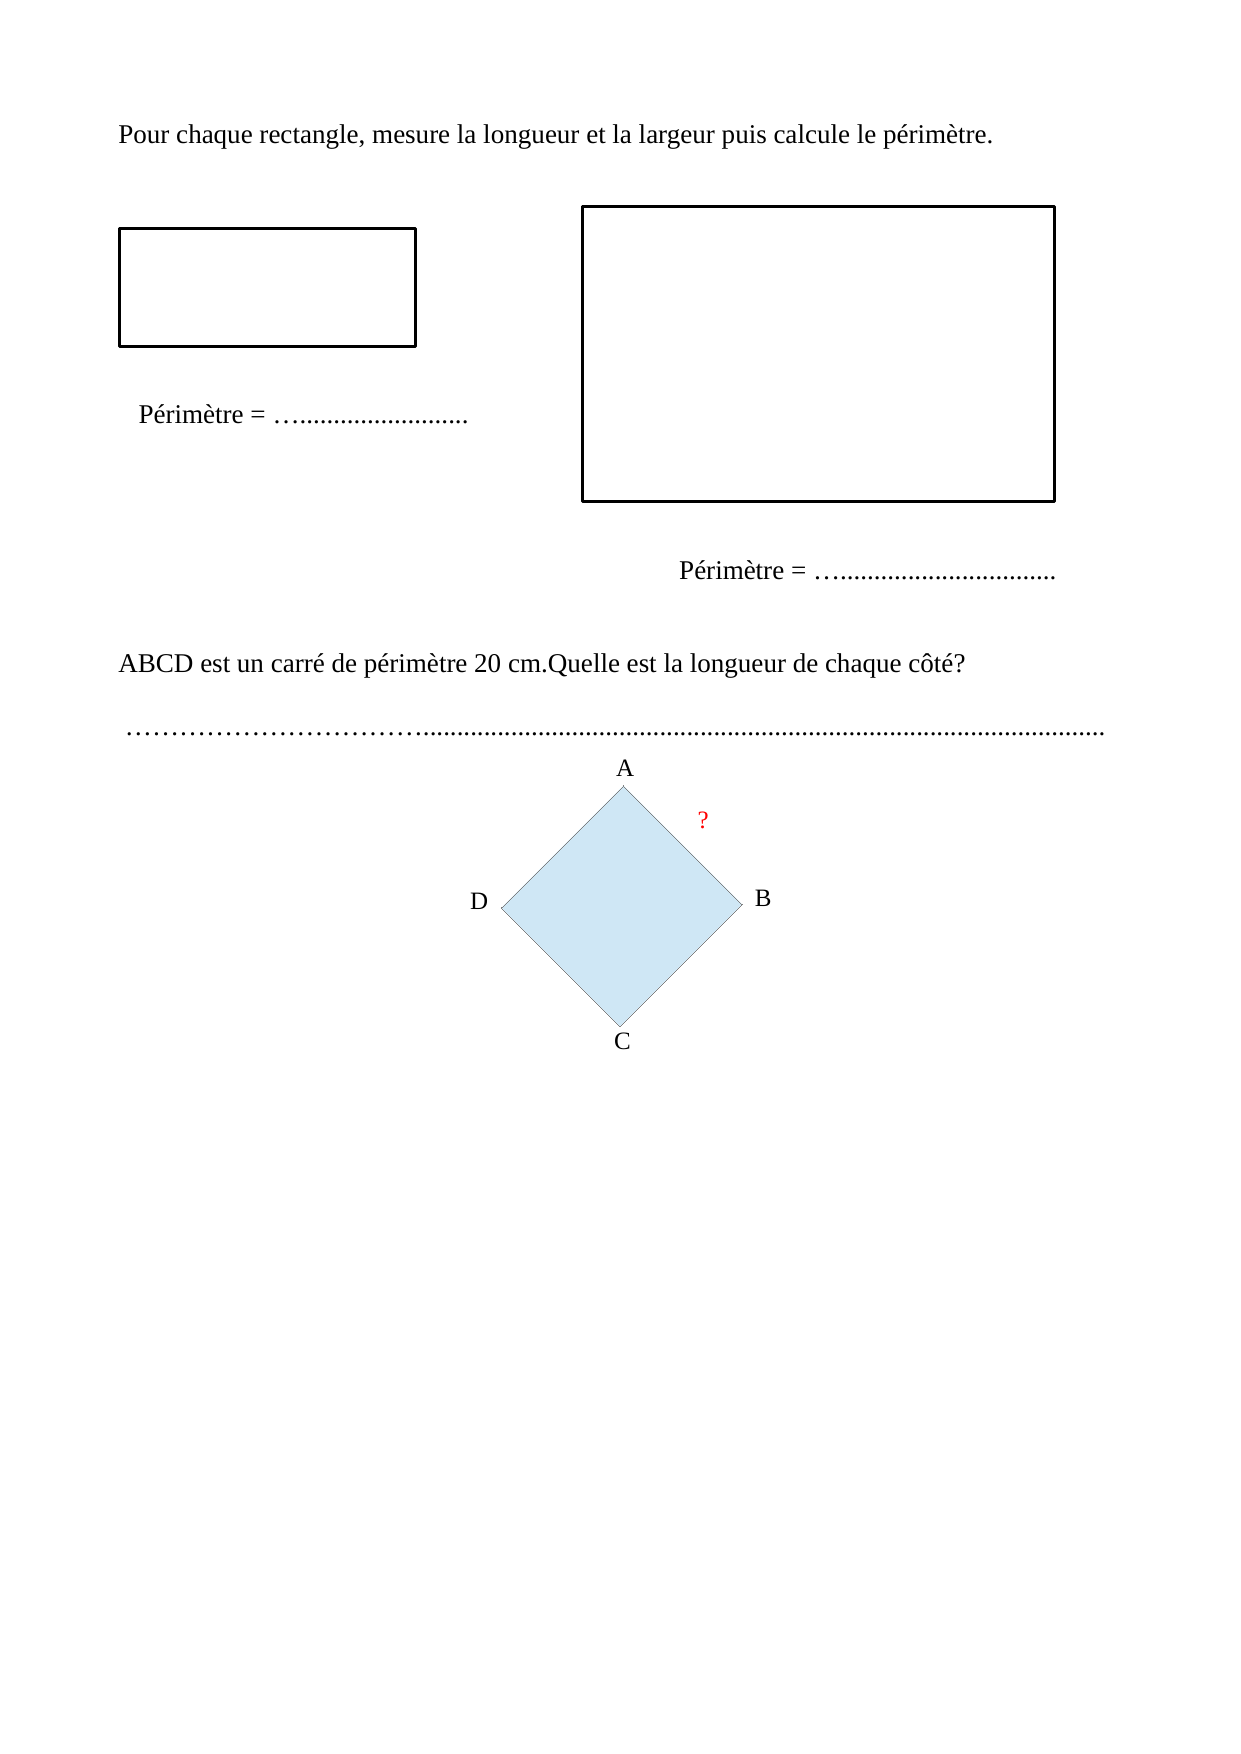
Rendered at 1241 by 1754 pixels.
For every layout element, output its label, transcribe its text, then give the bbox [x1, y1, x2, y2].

text Pour chaque rectangle, mesure la longueur et la largeur puis calcule le périmètre. [118, 118, 1122, 149]
text Périmètre = …................................ [118, 554, 1122, 585]
text [1056, 398, 1122, 429]
text ABCD est un carré de périmètre 20 cm.Quelle est la longueur de chaque côté? [118, 648, 1122, 679]
text Périmètre = …......................... [118, 398, 581, 429]
text [584, 398, 1053, 429]
text ……………………………..................................................................................................... [118, 710, 1122, 741]
